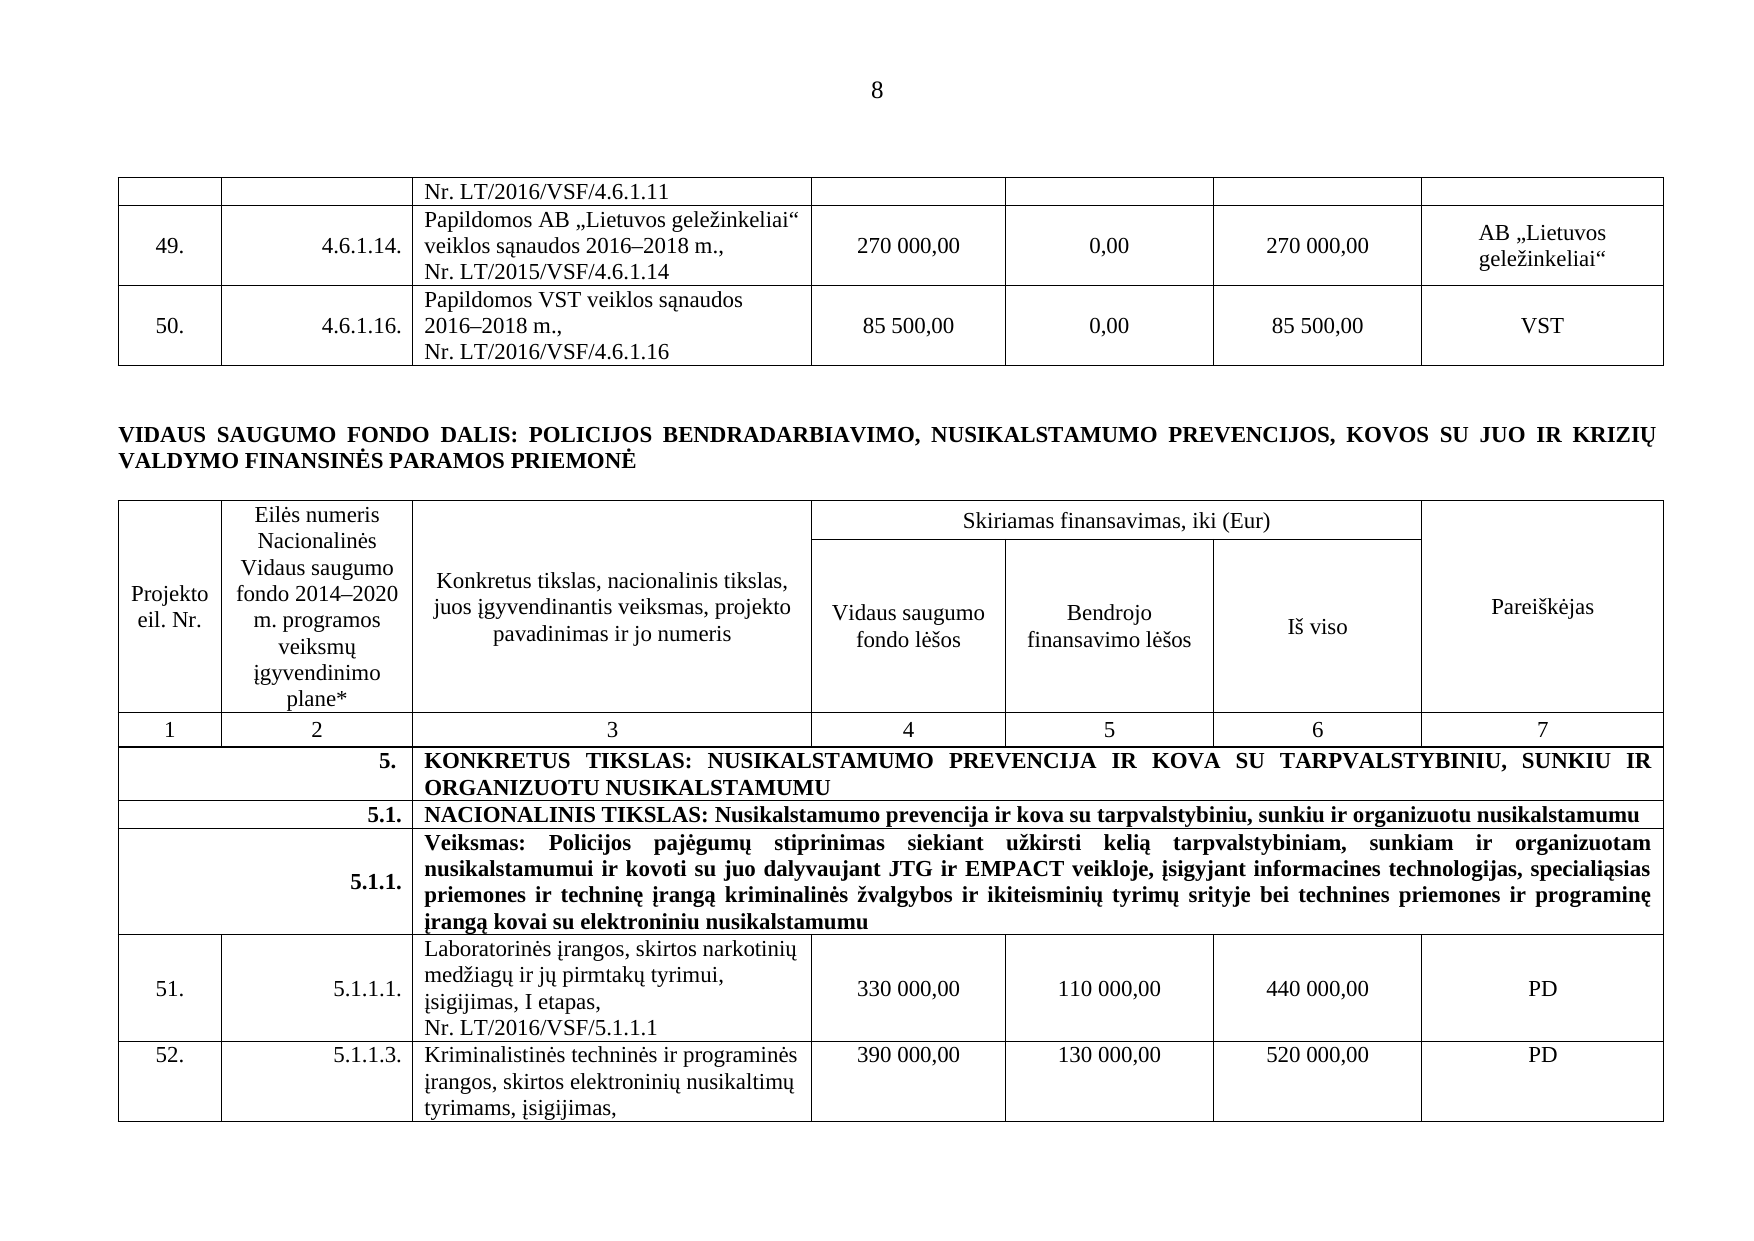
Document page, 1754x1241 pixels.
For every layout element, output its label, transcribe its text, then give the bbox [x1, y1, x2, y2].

table_cell Papildomos VST veiklos sąnaudos 2016–2018 m., Nr. LT/2016/VSF/4.6.1.16 [413, 286, 811, 365]
table_cell 85 500,00 [812, 286, 1005, 365]
table_header Skiriamas finansavimas, iki (Eur) [812, 501, 1421, 539]
table_cell Nr. LT/2016/VSF/4.6.1.11 [413, 178, 811, 204]
table_cell 85 500,00 [1214, 286, 1421, 365]
table_cell 4.6.1.14. [222, 206, 412, 285]
table_cell PD [1422, 1042, 1663, 1121]
table_cell 270 000,00 [812, 206, 1005, 285]
table_cell Vidaus saugumo fondo lėšos [812, 540, 1005, 712]
table_cell [1422, 178, 1663, 204]
table_header Konkretus tikslas, nacionalinis tikslas, juos įgyvendinantis veiksmas, projekto pavadinimas ir jo numeris [413, 501, 811, 712]
table_cell 3 [413, 713, 811, 746]
table_header Projekto eil. Nr. [119, 501, 221, 712]
table_cell Iš viso [1214, 540, 1421, 712]
table_cell [812, 178, 1005, 204]
table_cell 5.1.1.3. [222, 1042, 412, 1121]
table_cell 4.6.1.16. [222, 286, 412, 365]
table_cell 440 000,00 [1214, 935, 1421, 1041]
table_cell 390 000,00 [812, 1042, 1005, 1121]
table_cell 2 [222, 713, 412, 746]
table_cell 49. [119, 206, 221, 285]
table_cell VST [1422, 286, 1663, 365]
table_cell 5. [119, 748, 412, 800]
table_cell PD [1422, 935, 1663, 1041]
table_cell 520 000,00 [1214, 1042, 1421, 1121]
table_cell 50. [119, 286, 221, 365]
table_cell 51. [119, 935, 221, 1041]
table_cell 1 [119, 713, 221, 746]
table_cell Papildomos AB „Lietuvos geležinkeliai“ veiklos sąnaudos 2016–2018 m., Nr. LT/2015/VSF/4.6.1.14 [413, 206, 811, 285]
text VIDAUS SAUGUMO FONDO DALIS: POLICIJOS BENDRADARBIAVIMO, NUSIKALSTAMUMO PREVENCIJOS, KOVOS SU JUO IR KRIZIŲ VALDYMO FINANSINĖS PARAMOS PRIEMONĖ [118, 421, 1658, 474]
table_cell 110 000,00 [1006, 935, 1213, 1041]
table_cell [1006, 178, 1213, 204]
table_cell [119, 178, 221, 204]
table_cell KONKRETUS TIKSLAS: NUSIKALSTAMUMO PREVENCIJA IR KOVA SU TARPVALSTYBINIU, SUNKIU IR ORGANIZUOTU NUSIKALSTAMUMU [413, 748, 1663, 800]
table_cell 52. [119, 1042, 221, 1121]
table_cell 5.1. [119, 801, 412, 828]
table_cell 0,00 [1006, 206, 1213, 285]
table_cell 270 000,00 [1214, 206, 1421, 285]
table_cell 4 [812, 713, 1005, 746]
table_cell 5.1.1.1. [222, 935, 412, 1041]
table_cell Laboratorinės įrangos, skirtos narkotinių medžiagų ir jų pirmtakų tyrimui, įsigijimas, I etapas, Nr. LT/2016/VSF/5.1.1.1 [413, 935, 811, 1041]
table_cell 7 [1422, 713, 1663, 746]
table_cell Bendrojo finansavimo lėšos [1006, 540, 1213, 712]
table_cell 5 [1006, 713, 1213, 746]
table_cell Veiksmas: Policijos pajėgumų stiprinimas siekiant užkirsti kelią tarpvalstybiniam, sunkiam ir organizuotam nusikalstamumui ir kovoti su juo dalyvaujant JTG ir EMPACT veikloje, įsigyjant informacines technologijas, specialiąsias priemones ir techninę įrangą kriminalinės žvalgybos ir ikiteisminių tyrimų srityje bei technines priemones ir programinę įrangą kovai su elektroniniu nusikalstamumu [413, 829, 1663, 934]
table_header Pareiškėjas [1422, 501, 1663, 712]
table_cell Kriminalistinės techninės ir programinės įrangos, skirtos elektroninių nusikaltimų tyrimams, įsigijimas, [413, 1042, 811, 1121]
table_cell 330 000,00 [812, 935, 1005, 1041]
table_cell 130 000,00 [1006, 1042, 1213, 1121]
table_cell 6 [1214, 713, 1421, 746]
table_cell 5.1.1. [119, 829, 412, 934]
table_cell [222, 178, 412, 204]
table_cell [1214, 178, 1421, 204]
table_cell AB „Lietuvos geležinkeliai“ [1422, 206, 1663, 285]
table_header Eilės numeris Nacionalinės Vidaus saugumo fondo 2014–2020 m. programos veiksmų įgyvendinimo plane* [222, 501, 412, 712]
table_cell 0,00 [1006, 286, 1213, 365]
table_cell NACIONALINIS TIKSLAS: Nusikalstamumo prevencija ir kova su tarpvalstybiniu, sunkiu ir organizuotu nusikalstamumu [413, 801, 1663, 828]
